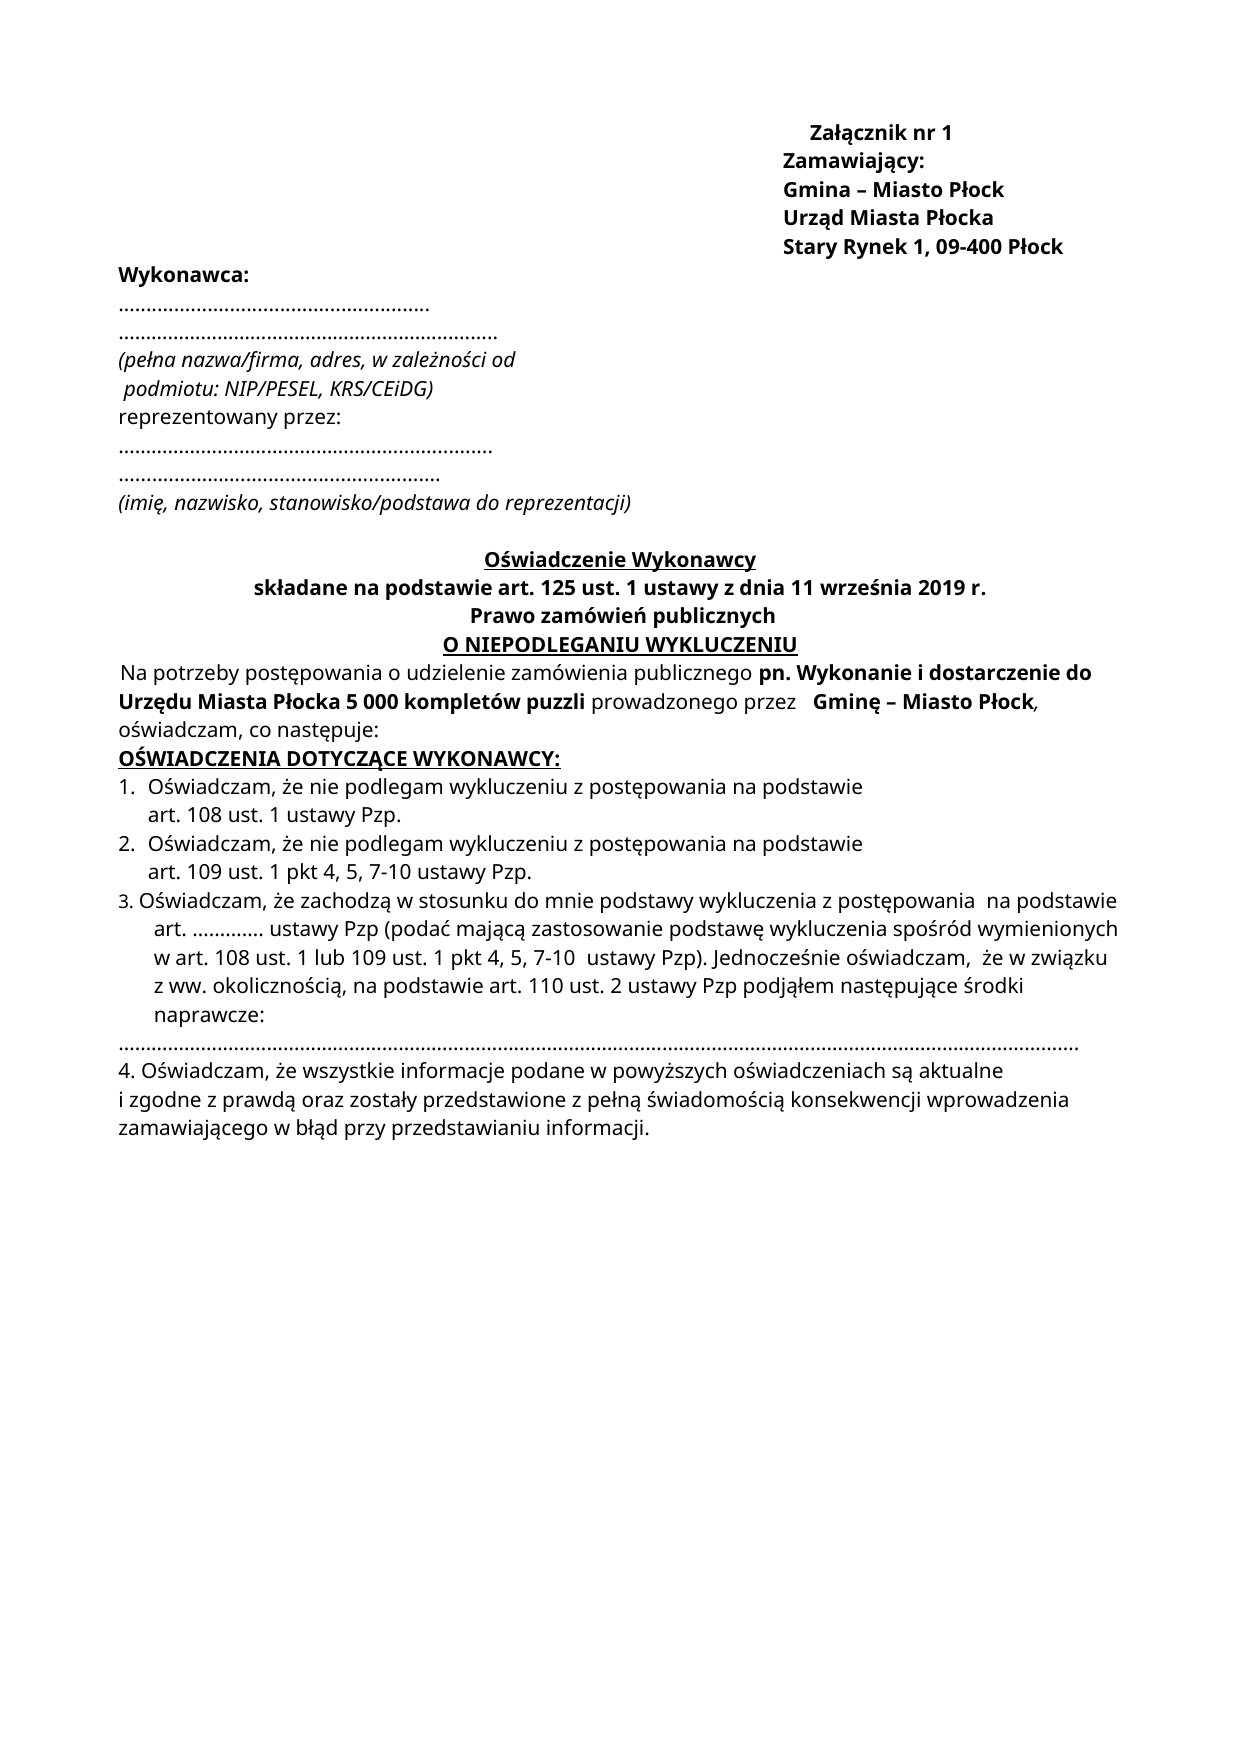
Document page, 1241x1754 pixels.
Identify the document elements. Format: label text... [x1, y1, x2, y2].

text reprezentowany przez: [118, 402, 1122, 431]
text Gmina – Miasto Płock [118, 175, 1122, 203]
text …………………………………………………............ [118, 317, 1122, 346]
text podmiotu: NIP/PESEL, KRS/CEiDG) [118, 374, 1122, 402]
text 2. Oświadczam, że nie podlegam wykluczeniu z postępowania na podstawie art. 109 ust. 1 pkt 4, 5, 7-10 ustawy Pzp. [118, 829, 1122, 886]
text Zamawiający: [118, 147, 1122, 175]
text Oświadczenie Wykonawcy [118, 545, 1122, 573]
text …..................................................... [118, 289, 1122, 317]
text O NIEPODLEGANIU WYKLUCZENIU [118, 630, 1122, 658]
text Na potrzeby postępowania o udzielenie zamówienia publicznego pn. Wykonanie i dostarczenie do Urzędu Miasta Płocka 5 000 kompletów puzzli prowadzonego przez Gminę – Miasto Płock, oświadczam, co następuje: [118, 658, 1122, 744]
text 3. Oświadczam, że zachodzą w stosunku do mnie podstawy wykluczenia z postępowania na podstawie art. …………. ustawy Pzp (podać mającą zastosowanie podstawę wykluczenia spośród wymienionych w art. 108 ust. 1 lub 109 ust. 1 pkt 4, 5, 7-10 ustawy Pzp). Jednocześnie oświadczam, że w związku z ww. okolicznością, na podstawie art. 110 ust. 2 ustawy Pzp podjąłem następujące środki naprawcze: [118, 886, 1122, 1028]
text …………………………………………………………………………………………………………………………………………………………. [118, 1028, 1122, 1057]
text Prawo zamówień publicznych [118, 602, 1122, 630]
text (pełna nazwa/firma, adres, w zależności od [118, 346, 1122, 374]
text Załącznik nr 1 [118, 118, 1122, 147]
text 1. Oświadczam, że nie podlegam wykluczeniu z postępowania na podstawie art. 108 ust. 1 ustawy Pzp. [118, 772, 1122, 829]
text Urząd Miasta Płocka [118, 203, 1122, 232]
text ……………………………………………................. [118, 431, 1122, 459]
text (imię, nazwisko, stanowisko/podstawa do reprezentacji) [118, 488, 1122, 516]
text OŚWIADCZENIA DOTYCZĄCE WYKONAWCY: [118, 744, 1122, 772]
text .............……….................................... [118, 459, 1122, 488]
text Stary Rynek 1, 09-400 Płock [118, 232, 1122, 260]
text 4. Oświadczam, że wszystkie informacje podane w powyższych oświadczeniach są aktualne i zgodne z prawdą oraz zostały przedstawione z pełną świadomością konsekwencji wprowadzenia zamawiającego w błąd przy przedstawianiu informacji. [118, 1057, 1122, 1142]
text Wykonawca: [118, 260, 1122, 289]
text składane na podstawie art. 125 ust. 1 ustawy z dnia 11 września 2019 r. [118, 573, 1122, 602]
